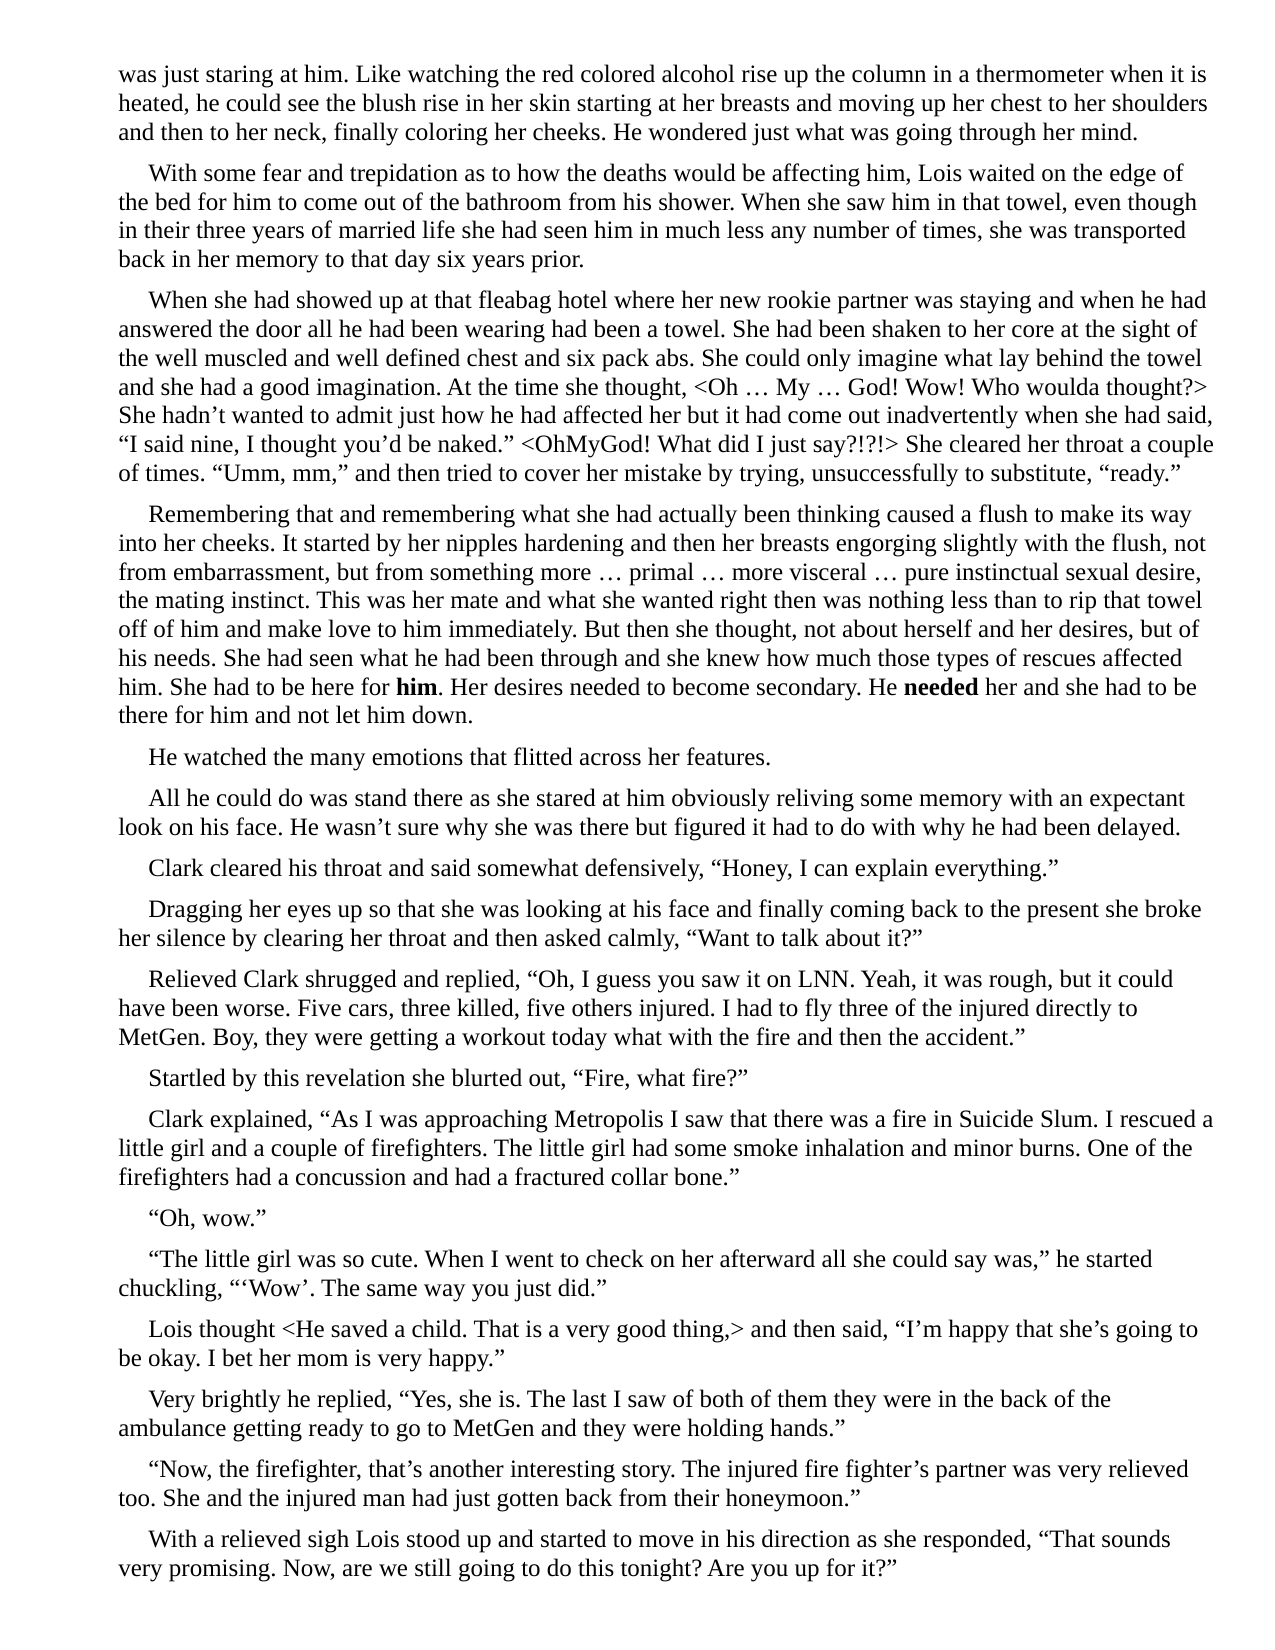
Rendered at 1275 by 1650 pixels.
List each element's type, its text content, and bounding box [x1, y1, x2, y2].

text Clark cleared his throat and said somewhat defensively, “Honey, I can explain everything.” [118, 853, 1216, 882]
text Very brightly he replied, “Yes, she is. The last I saw of both of them they were in the back of the ambulance getting ready to go to MetGen and they were holding hands.” [118, 1384, 1216, 1442]
text Relieved Clark shrugged and replied, “Oh, I guess you saw it on LNN. Yeah, it was rough, but it could have been worse. Five cars, three killed, five others injured. I had to fly three of the injured directly to MetGen. Boy, they were getting a workout today what with the fire and then the accident.” [118, 964, 1216, 1050]
text With some fear and trepidation as to how the deaths would be affecting him, Lois waited on the edge of the bed for him to come out of the bathroom from his shower. When she saw him in that towel, even though in their three years of married life she had seen him in much less any number of times, she was transported back in her memory to that day six years prior. [118, 158, 1216, 273]
text Clark explained, “As I was approaching Metropolis I saw that there was a fire in Suicide Slum. I rescued a little girl and a couple of firefighters. The little girl had some smoke inhalation and minor burns. One of the firefighters had a concussion and had a fractured collar bone.” [118, 1104, 1216, 1190]
text “The little girl was so cute. When I went to check on her afterward all she could say was,” he started chuckling, “‘Wow’. The same way you just did.” [118, 1244, 1216, 1302]
text All he could do was stand there as she stared at him obviously reliving some memory with an expectant look on his face. He wasn’t sure why she was there but figured it had to do with why he had been delayed. [118, 783, 1216, 840]
text Remembering that and remembering what she had actually been thinking caused a flush to make its way into her cheeks. It started by her nipples hardening and then her breasts engorging slightly with the flush, not from embarrassment, but from something more … primal … more visceral … pure instinctual sexual desire, the mating instinct. This was her mate and what she wanted right then was nothing less than to rip that towel off of him and make love to him immediately. But then she thought, not about herself and her desires, but of his needs. She had seen what he had been through and she knew how much those types of rescues affected him. She had to be here for him. Her desires needed to become secondary. He needed her and she had to be there for him and not let him down. [118, 499, 1216, 729]
text “Now, the firefighter, that’s another interesting story. The injured fire fighter’s partner was very relieved too. She and the injured man had just gotten back from their honeymoon.” [118, 1454, 1216, 1512]
text Lois thought <He saved a child. That is a very good thing,> and then said, “I’m happy that she’s going to be okay. I bet her mom is very happy.” [118, 1314, 1216, 1372]
text “Oh, wow.” [118, 1203, 1216, 1232]
text When she had showed up at that fleabag hotel where her new rookie partner was staying and when he had answered the door all he had been wearing had been a towel. She had been shaken to her core at the sight of the well muscled and well defined chest and six pack abs. She could only imagine what lay behind the towel and she had a good imagination. At the time she thought, <Oh … My … God! Wow! Who woulda thought?> She hadn’t wanted to admit just how he had affected her but it had come out inadvertently when she had said, “I said nine, I thought you’d be naked.” <OhMyGod! What did I just say?!?!> She cleared her throat a couple of times. “Umm, mm,” and then tried to cover her mistake by trying, unsuccessfully to substitute, “ready.” [118, 285, 1216, 487]
text Dragging her eyes up so that she was looking at his face and finally coming back to the present she broke her silence by clearing her throat and then asked calmly, “Want to talk about it?” [118, 894, 1216, 952]
text He watched the many emotions that flitted across her features. [118, 742, 1216, 770]
text With a relieved sigh Lois stood up and started to move in his direction as she responded, “That sounds very promising. Now, are we still going to do this tonight? Are you up for it?” [118, 1524, 1216, 1582]
text Startled by this revelation she blurted out, “Fire, what fire?” [118, 1063, 1216, 1092]
text was just staring at him. Like watching the red colored alcohol rise up the column in a thermometer when it is heated, he could see the blush rise in her skin starting at her breasts and moving up her chest to her shoulders and then to her neck, finally coloring her cheeks. He wondered just what was going through her mind. [118, 59, 1216, 145]
